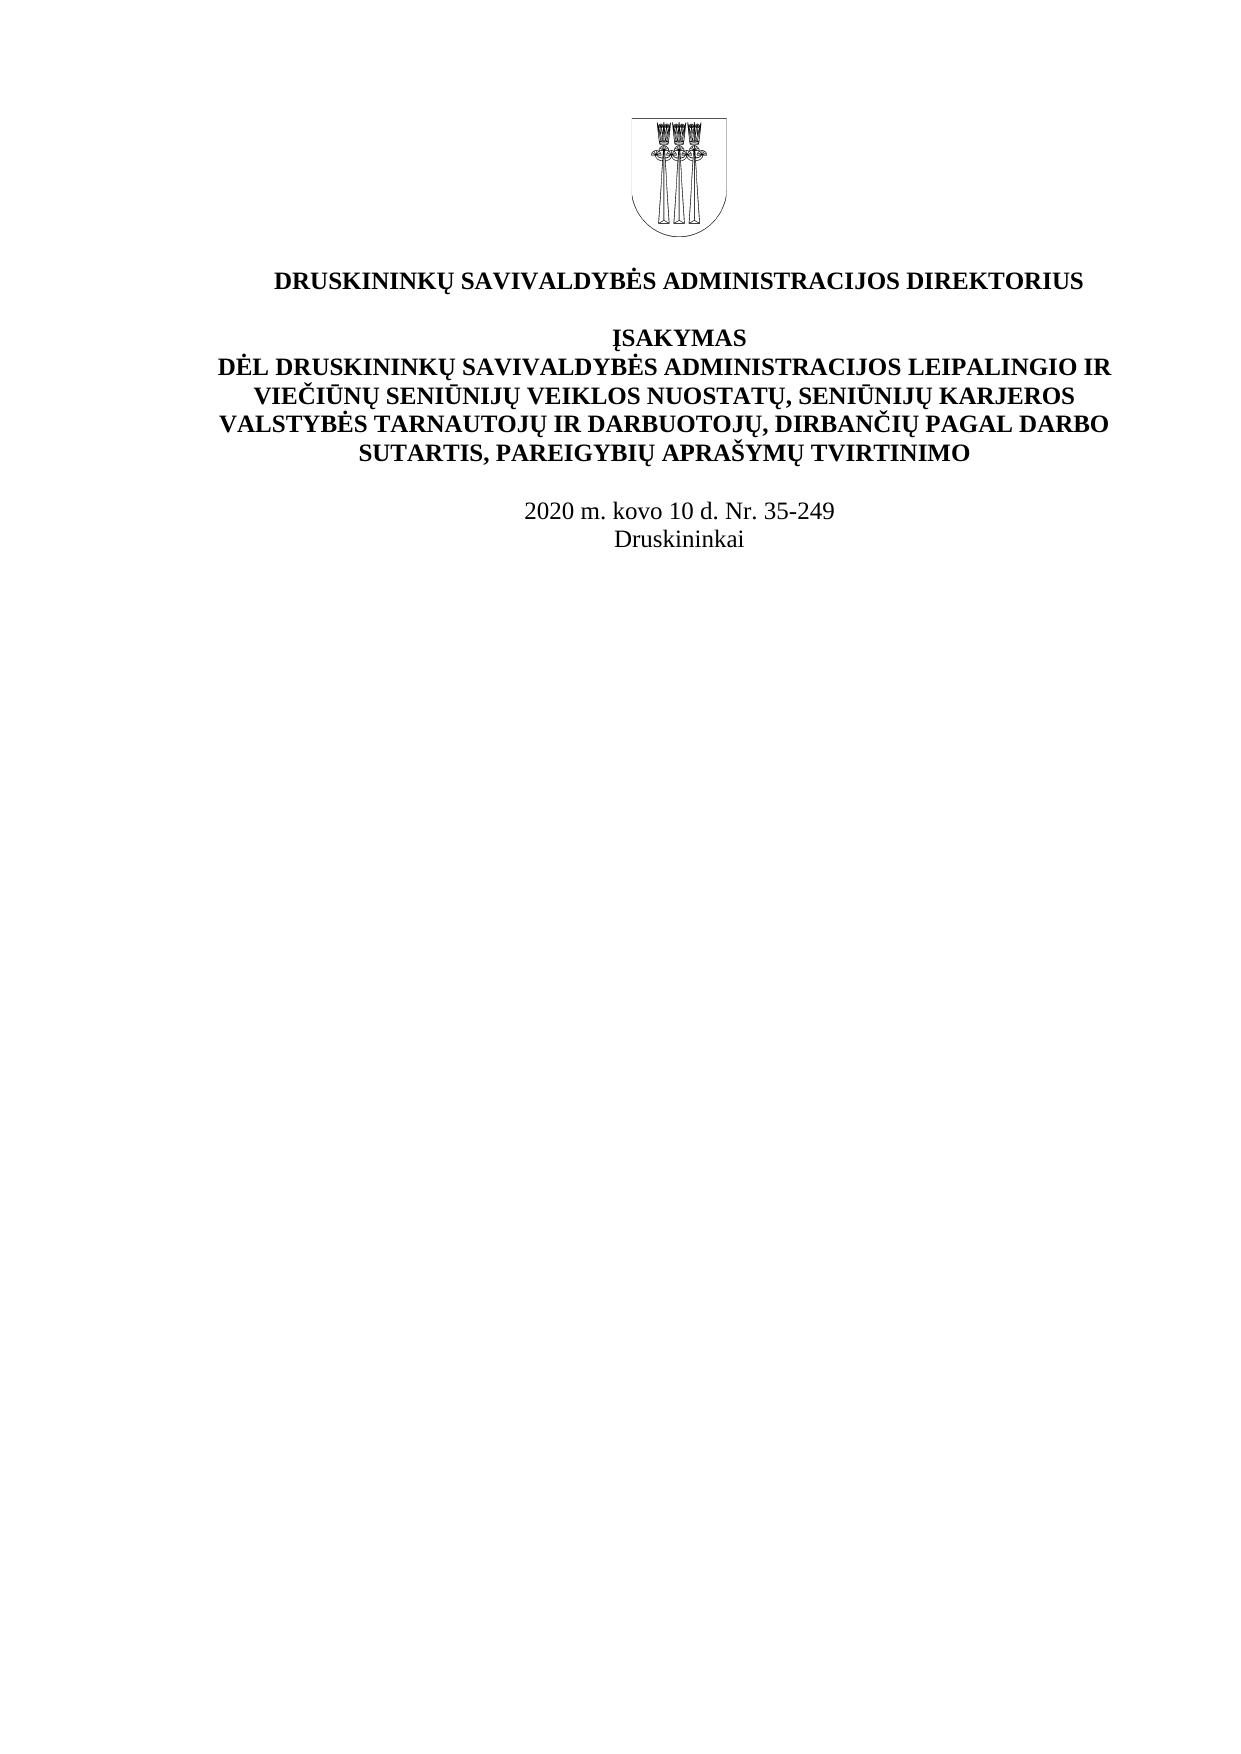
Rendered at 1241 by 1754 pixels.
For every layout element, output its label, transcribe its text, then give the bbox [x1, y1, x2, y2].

text DRUSKININKŲ SAVIVALDYBĖS ADMINISTRACIJOS DIREKTORIUS [177, 266, 1181, 294]
text 2020 m. kovo 10 d. Nr. 35-249 [177, 496, 1181, 524]
text ĮSAKYMAS [177, 323, 1181, 352]
text Druskininkai [177, 524, 1181, 553]
text DĖL DRUSKININKŲ SAVIVALDYBĖS ADMINISTRACIJOS LEIPALINGIO IR VIEČIŪNŲ SENIŪNIJŲ VEIKLOS NUOSTATŲ, SENIŪNIJŲ KARJEROS VALSTYBĖS TARNAUTOJŲ IR DARBUOTOJŲ, DIRBANČIŲ PAGAL DARBO SUTARTIS, PAREIGYBIŲ APRAŠYMŲ TVIRTINIMO [177, 352, 1152, 467]
